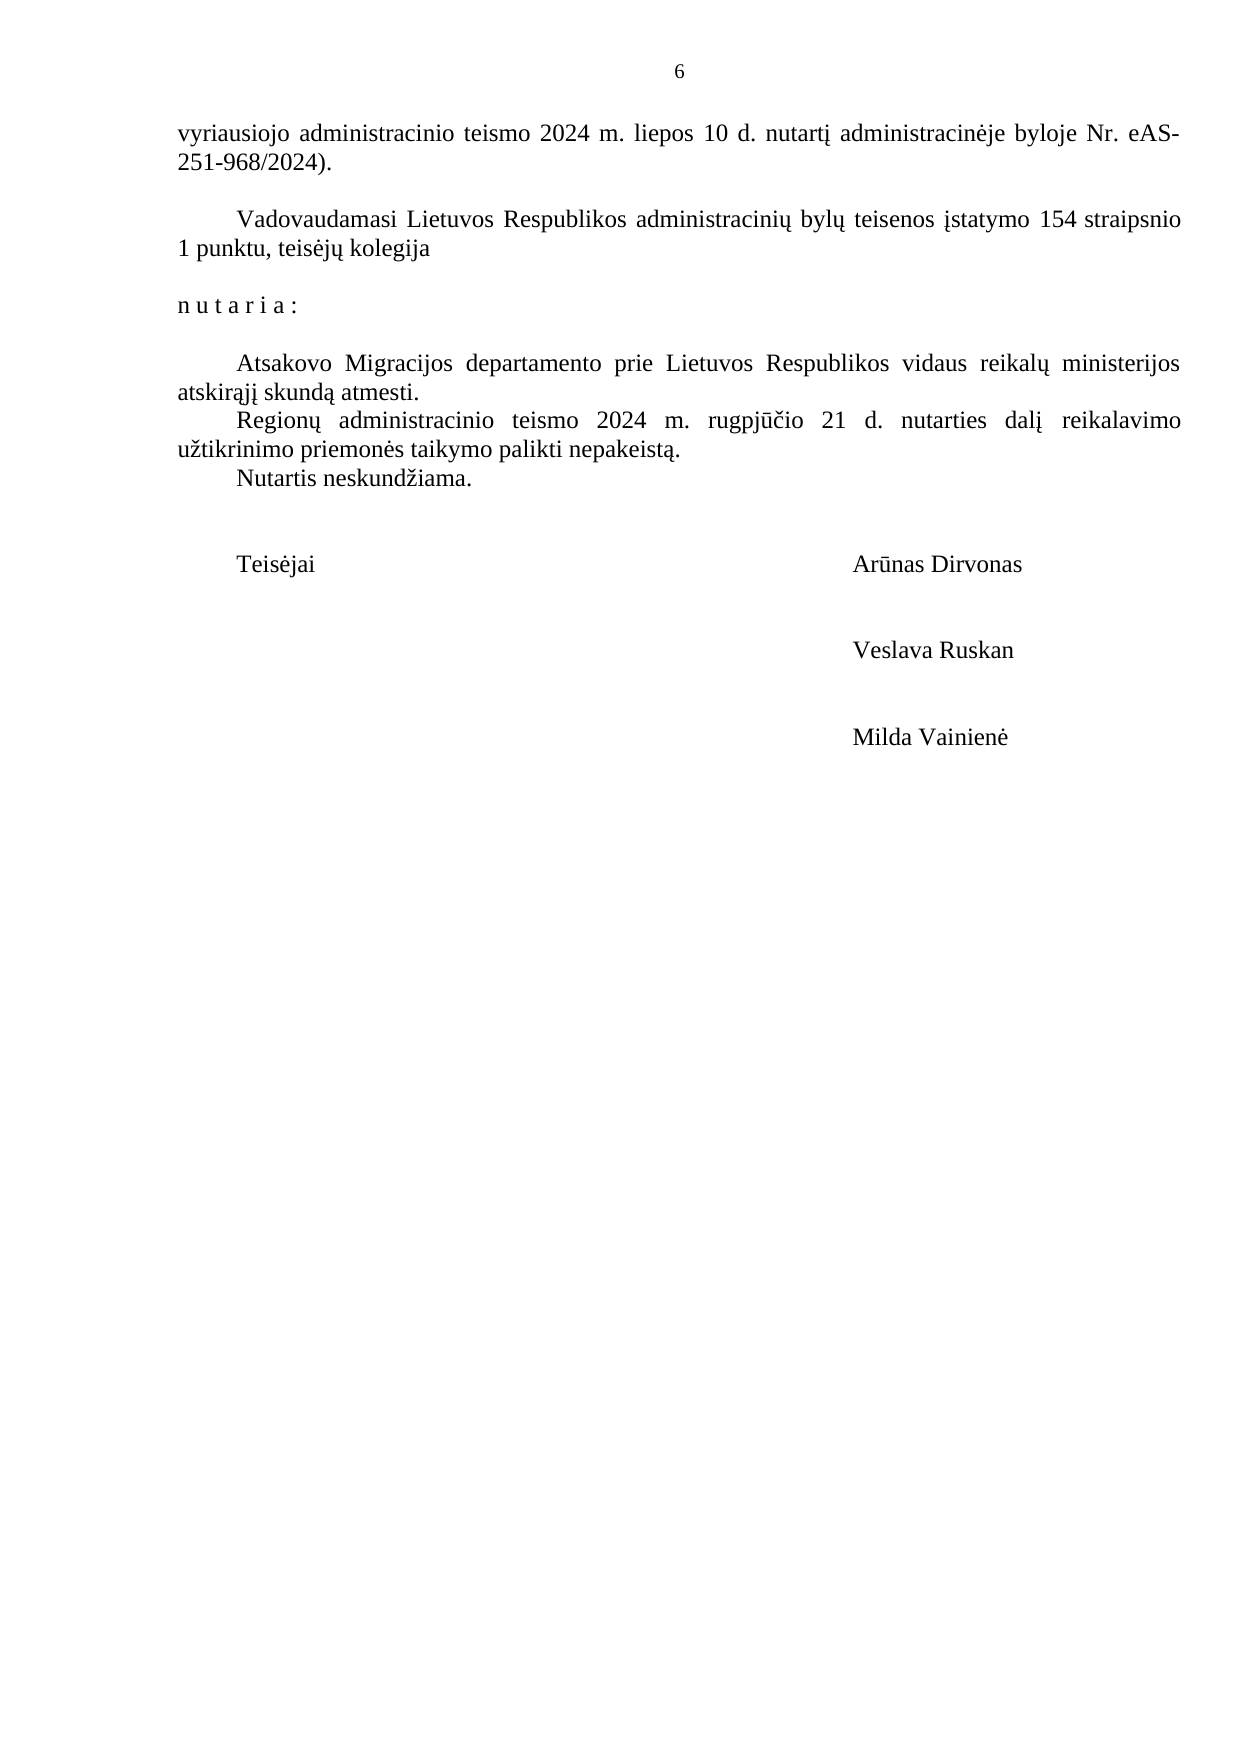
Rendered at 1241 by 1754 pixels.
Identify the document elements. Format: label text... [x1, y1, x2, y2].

text Atsakovo Migracijos departamento prie Lietuvos Respublikos vidaus reikalų ministerijos atskirąjį skundą atmesti. [177, 348, 1181, 406]
text Milda Vainienė [177, 722, 1181, 751]
text vyriausiojo administracinio teismo 2024 m. liepos 10 d. nutartį administracinėje byloje Nr. eAS-251-968/2024). [177, 118, 1181, 176]
text Teisėjai Arūnas Dirvonas [177, 549, 1181, 578]
text nutaria : [177, 291, 1181, 319]
text Nutartis neskundžiama. [177, 463, 1181, 492]
text Regionų administracinio teismo 2024 m. rugpjūčio 21 d. nutarties dalį reikalavimo užtikrinimo priemonės taikymo palikti nepakeistą. [177, 406, 1181, 463]
text Vadovaudamasi Lietuvos Respublikos administracinių bylų teisenos įstatymo 154 straipsnio 1 punktu, teisėjų kolegija [177, 204, 1181, 262]
text Veslava Ruskan [177, 636, 1181, 664]
